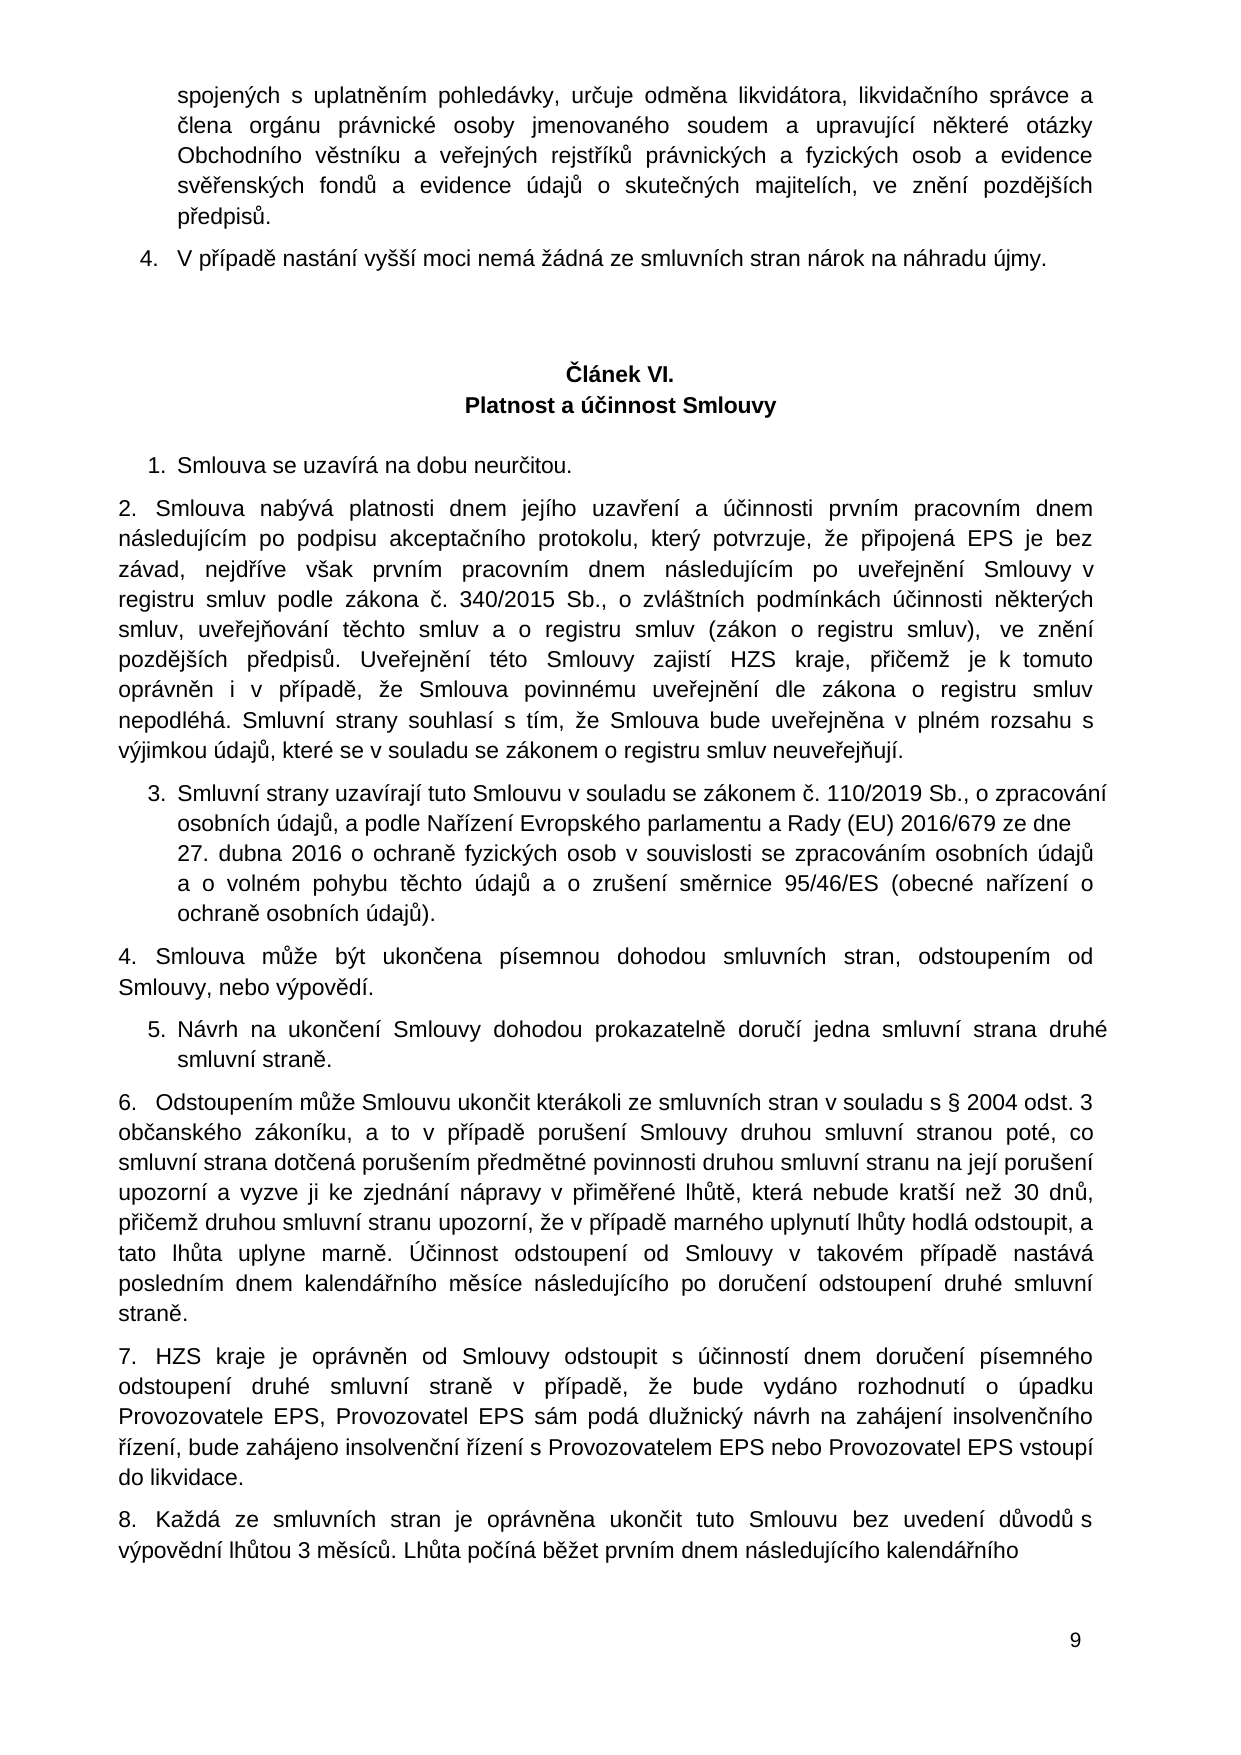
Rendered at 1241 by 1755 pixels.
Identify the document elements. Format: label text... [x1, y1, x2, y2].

list Smlouva může být ukončena písemnou dohodou smluvních stran, odstoupením od Smlouvy, nebo výpovědí. [118, 943, 1094, 1000]
list Smlouva se uzavírá na dobu neurčitou. [147, 452, 1108, 479]
list Smluvní strany uzavírají tuto Smlouvu v souladu se zákonem č. 110/2019 Sb., o zpracování osobních údajů, a podle Nařízení Evropského parlamentu a Rady (EU) 2016/679 ze dne [147, 779, 1108, 836]
subtitle Článek VI. [139, 361, 1101, 388]
list Odstoupením může Smlouvu ukončit kterákoli ze smluvních stran v souladu s § 2004 odst. 3 občanského zákoníku, a to v případě porušení Smlouvy druhou smluvní stranou poté, co smluvní strana dotčená porušením předmětné povinnosti druhou smluvní stranu na její porušení upozorní a vyzve ji ke zjednání nápravy v přiměřené lhůtě, která nebude kratší než 30 dnů, přičemž druhou smluvní stranu upozorní, že v případě marného uplynutí lhůty hodlá odstoupit, a tato lhůta uplyne marně. Účinnost odstoupení od Smlouvy v takovém případě nastává posledním dnem kalendářního měsíce následujícího po doručení odstoupení druhé smluvní straně. [118, 1088, 1094, 1326]
list Návrh na ukončení Smlouvy dohodou prokazatelně doručí jedna smluvní strana druhé smluvní straně. [147, 1016, 1108, 1073]
list Každá ze smluvních stran je oprávněna ukončit tuto Smlouvu bez uvedení důvodů s výpovědní lhůtou 3 měsíců. Lhůta počíná běžet prvním dnem následujícího kalendářního [118, 1506, 1093, 1563]
list Smlouva nabývá platnosti dnem jejího uzavření a účinnosti prvním pracovním dnem následujícím po podpisu akceptačního protokolu, který potvrzuje, že připojená EPS je bez závad, nejdříve však prvním pracovním dnem následujícím po uveřejnění Smlouvy v registru smluv podle zákona č. 340/2015 Sb., o zvláštních podmínkách účinnosti některých smluv, uveřejňování těchto smluv a o registru smluv (zákon o registru smluv), ve znění pozdějších předpisů. Uveřejnění této Smlouvy zajistí HZS kraje, přičemž je k tomuto oprávněn i v případě, že Smlouva povinnému uveřejnění dle zákona o registru smluv nepodléhá. Smluvní strany souhlasí s tím, že Smlouva bude uveřejněna v plném rozsahu s výjimkou údajů, které se v souladu se zákonem o registru smluv neuveřejňují. [118, 495, 1094, 763]
text spojených s uplatněním pohledávky, určuje odměna likvidátora, likvidačního správce a člena orgánu právnické osoby jmenovaného soudem a upravující některé otázky Obchodního věstníku a veřejných rejstříků právnických a fyzických osob a evidence svěřenských fondů a evidence údajů o skutečných majitelích, ve znění pozdějších předpisů. [177, 82, 1093, 229]
text Platnost a účinnost Smlouvy [133, 392, 1108, 418]
text 27. dubna 2016 o ochraně fyzických osob v souvislosti se zpracováním osobních údajů a o volném pohybu těchto údajů a o zrušení směrnice 95/46/ES (obecné nařízení o ochraně osobních údajů). [177, 840, 1093, 927]
list HZS kraje je oprávněn od Smlouvy odstoupit s účinností dnem doručení písemného odstoupení druhé smluvní straně v případě, že bude vydáno rozhodnutí o úpadku Provozovatele EPS, Provozovatel EPS sám podá dlužnický návrh na zahájení insolvenčního řízení, bude zahájeno insolvenční řízení s Provozovatelem EPS nebo Provozovatel EPS vstoupí do likvidace. [118, 1343, 1094, 1490]
list V případě nastání vyšší moci nemá žádná ze smluvních stran nárok na náhradu újmy. [139, 245, 1108, 272]
